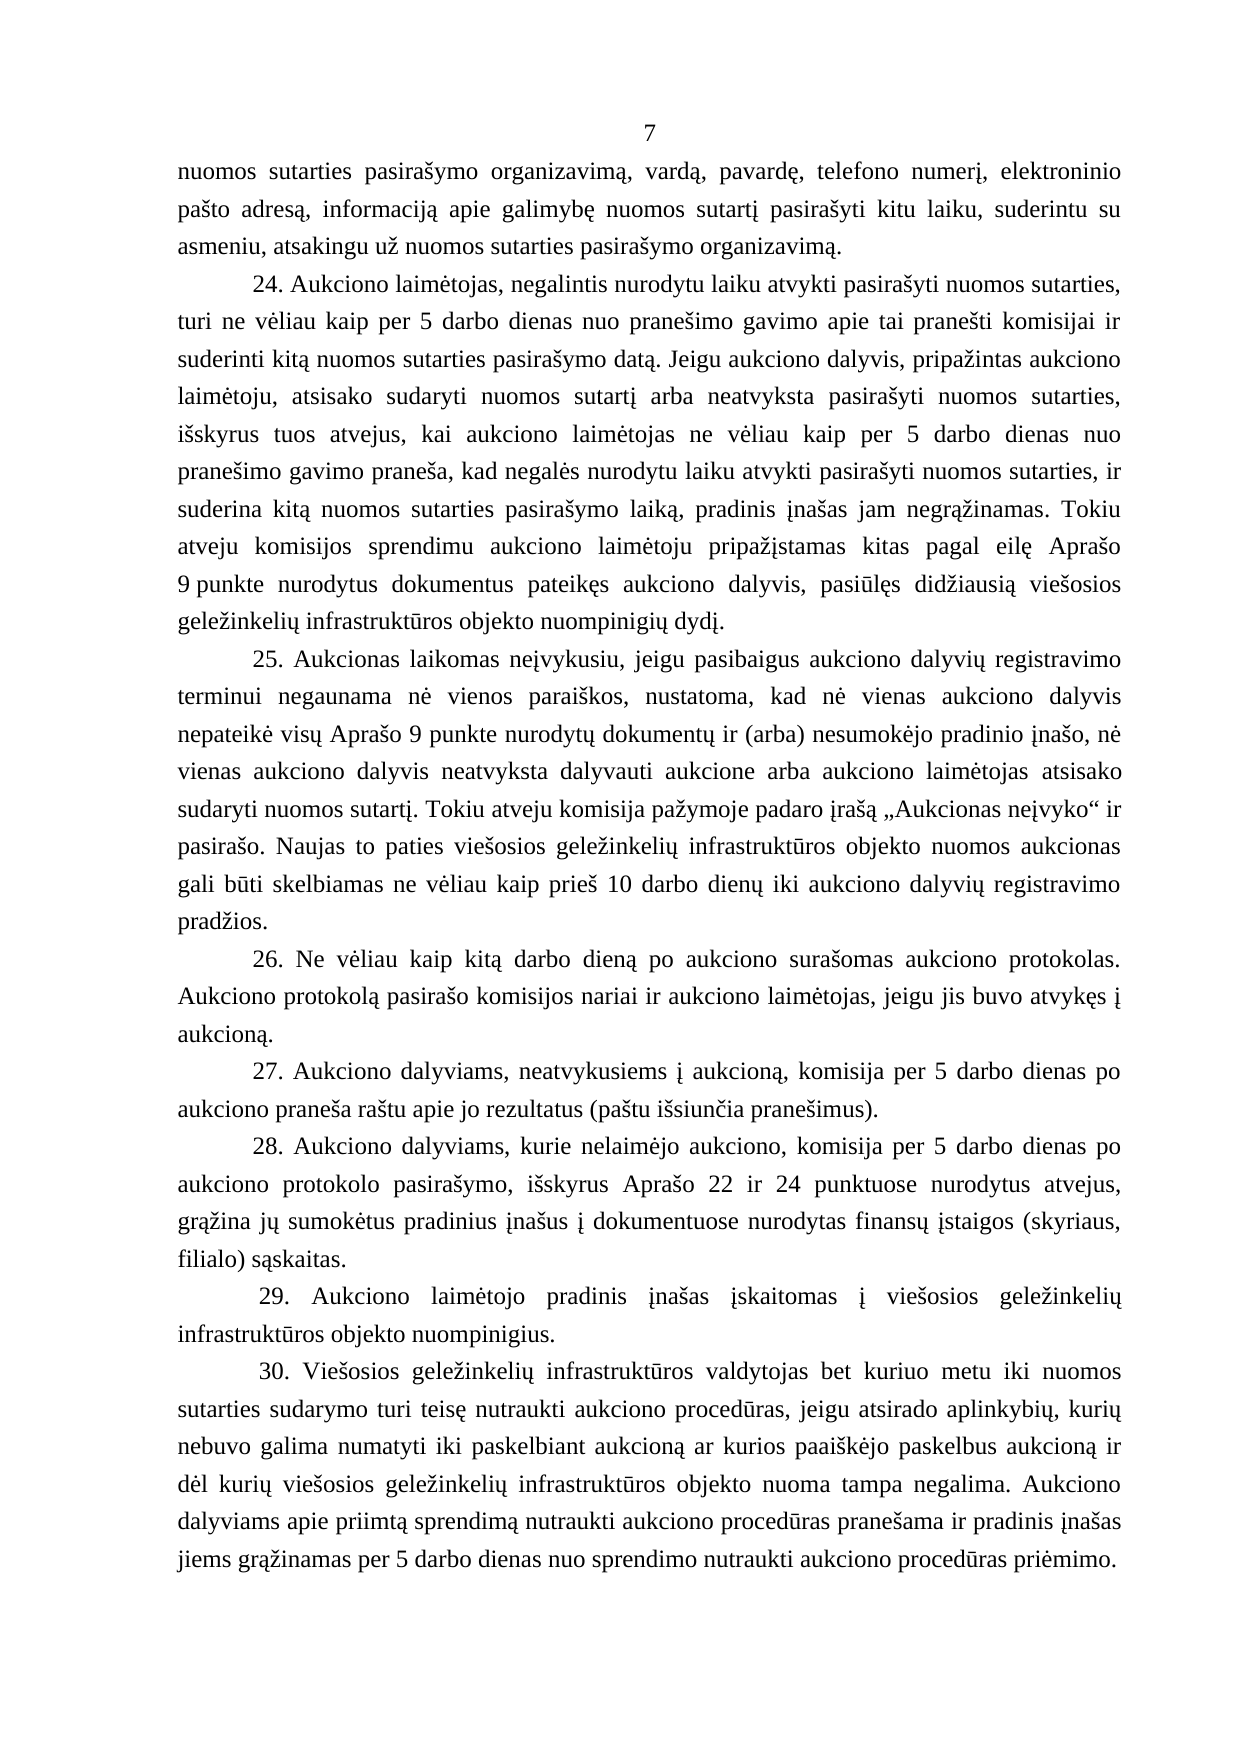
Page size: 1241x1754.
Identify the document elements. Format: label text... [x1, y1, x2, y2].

text 30. Viešosios geležinkelių infrastruktūros valdytojas bet kuriuo metu iki nuomos sutarties sudarymo turi teisę nutraukti aukciono procedūras, jeigu atsirado aplinkybių, kurių nebuvo galima numatyti iki paskelbiant aukcioną ar kurios paaiškėjo paskelbus aukcioną ir dėl kurių viešosios geležinkelių infrastruktūros objekto nuoma tampa negalima. Aukciono dalyviams apie priimtą sprendimą nutraukti aukciono procedūras pranešama ir pradinis įnašas jiems grąžinamas per 5 darbo dienas nuo sprendimo nutraukti aukciono procedūras priėmimo. [177, 1348, 1122, 1573]
text 27. Aukciono dalyviams, neatvykusiems į aukcioną, komisija per 5 darbo dienas po aukciono praneša raštu apie jo rezultatus (paštu išsiunčia pranešimus). [177, 1048, 1122, 1123]
text 26. Ne vėliau kaip kitą darbo dieną po aukciono surašomas aukciono protokolas. Aukciono protokolą pasirašo komisijos nariai ir aukciono laimėtojas, jeigu jis buvo atvykęs į aukcioną. [177, 935, 1122, 1048]
text 29. Aukciono laimėtojo pradinis įnašas įskaitomas į viešosios geležinkelių infrastruktūros objekto nuompinigius. [177, 1273, 1122, 1348]
text 25. Aukcionas laikomas neįvykusiu, jeigu pasibaigus aukciono dalyvių registravimo terminui negaunama nė vienos paraiškos, nustatoma, kad nė vienas aukciono dalyvis nepateikė visų Aprašo 9 punkte nurodytų dokumentų ir (arba) nesumokėjo pradinio įnašo, nė vienas aukciono dalyvis neatvyksta dalyvauti aukcione arba aukciono laimėtojas atsisako sudaryti nuomos sutartį. Tokiu atveju komisija pažymoje padaro įrašą „Aukcionas neįvyko“ ir pasirašo. Naujas to paties viešosios geležinkelių infrastruktūros objekto nuomos aukcionas gali būti skelbiamas ne vėliau kaip prieš 10 darbo dienų iki aukciono dalyvių registravimo pradžios. [177, 635, 1122, 935]
text 28. Aukciono dalyviams, kurie nelaimėjo aukciono, komisija per 5 darbo dienas po aukciono protokolo pasirašymo, išskyrus Aprašo 22 ir 24 punktuose nurodytus atvejus, grąžina jų sumokėtus pradinius įnašus į dokumentuose nurodytas finansų įstaigos (skyriaus, filialo) sąskaitas. [177, 1123, 1122, 1273]
text 24. Aukciono laimėtojas, negalintis nurodytu laiku atvykti pasirašyti nuomos sutarties, turi ne vėliau kaip per 5 darbo dienas nuo pranešimo gavimo apie tai pranešti komisijai ir suderinti kitą nuomos sutarties pasirašymo datą. Jeigu aukciono dalyvis, pripažintas aukciono laimėtoju, atsisako sudaryti nuomos sutartį arba neatvyksta pasirašyti nuomos sutarties, išskyrus tuos atvejus, kai aukciono laimėtojas ne vėliau kaip per 5 darbo dienas nuo pranešimo gavimo praneša, kad negalės nurodytu laiku atvykti pasirašyti nuomos sutarties, ir suderina kitą nuomos sutarties pasirašymo laiką, pradinis įnašas jam negrąžinamas. Tokiu atveju komisijos sprendimu aukciono laimėtoju pripažįstamas kitas pagal eilę Aprašo 9 punkte nurodytus dokumentus pateikęs aukciono dalyvis, pasiūlęs didžiausią viešosios geležinkelių infrastruktūros objekto nuompinigių dydį. [177, 260, 1122, 635]
text nuomos sutarties pasirašymo organizavimą, vardą, pavardę, telefono numerį, elektroninio pašto adresą, informaciją apie galimybę nuomos sutartį pasirašyti kitu laiku, suderintu su asmeniu, atsakingu už nuomos sutarties pasirašymo organizavimą. [177, 148, 1122, 260]
